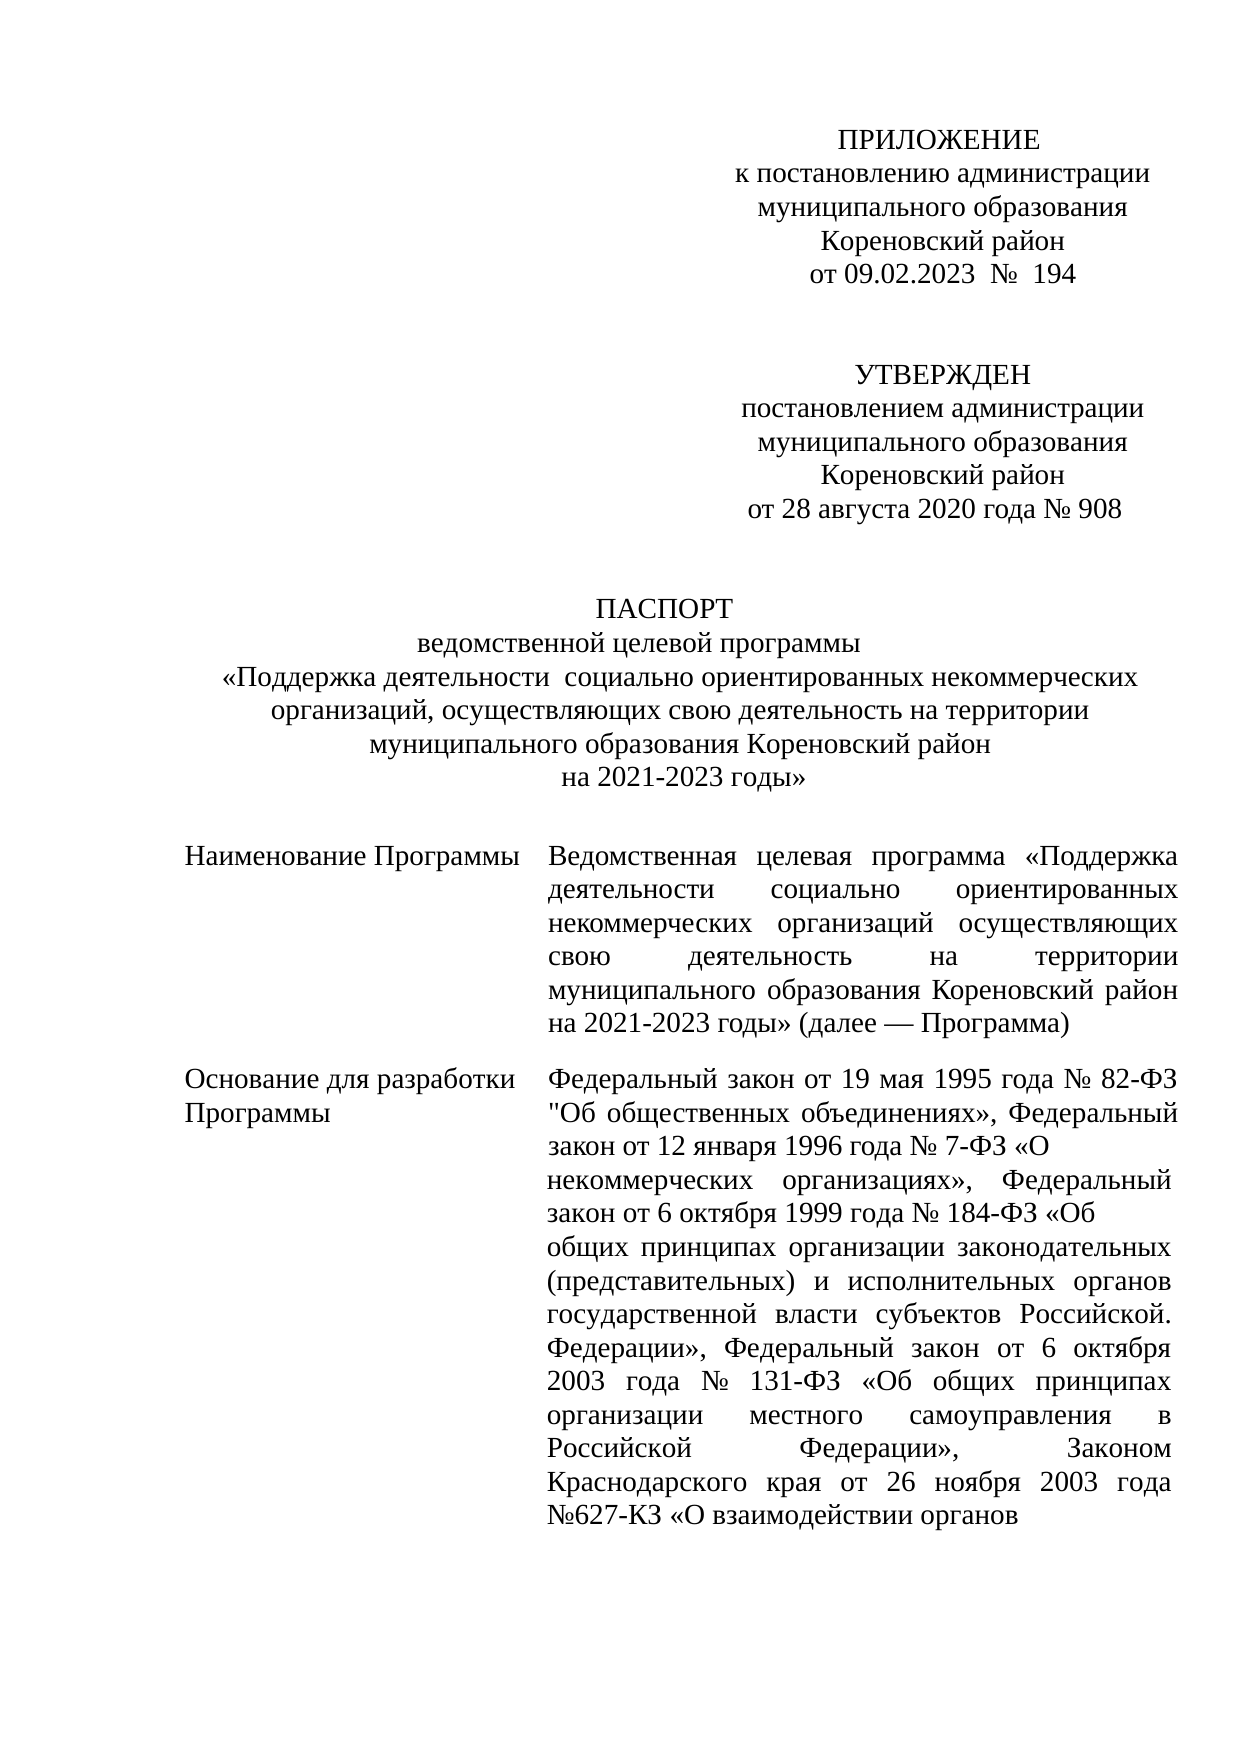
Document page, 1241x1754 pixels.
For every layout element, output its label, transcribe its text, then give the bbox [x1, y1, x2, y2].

table_cell [179, 1140, 535, 1542]
text постановлением администрации [178, 390, 1182, 424]
text муниципального образования [178, 189, 1182, 223]
text муниципального образования [178, 424, 1182, 457]
text от 28 августа 2020 года № 908 [178, 491, 1182, 524]
text ведомственной целевой программы [122, 625, 1155, 659]
table_cell Федеральный закон от 19 мая 1995 года № 82-ФЗ "Об общественных объединениях», Федеральный закон от 12 января 1996 года № 7-ФЗ «О некоммерческих организациях», Федеральный закон от 6 октября 1999 года № 184-ФЗ «Об общих принципах организации законодательных (представительных) и исполнительных органов государственной власти субъектов Российской. Федерации», Федеральный закон от 6 октября 2003 года № 131-ФЗ «Об общих принципах организации местного самоуправления в Российской Федерации», Законом Краснодарского края от 26 ноября 2003 года №627-КЗ «О взаимодействии органов [535, 1050, 1183, 1542]
text на 2021-2023 годы» [178, 759, 1182, 793]
text ПРИЛОЖЕНИЕ [178, 122, 1182, 156]
text «Поддержка деятельности социально ориентированных некоммерческих организаций, осуществляющих свою деятельность на территории муниципального образования Кореновский район [178, 659, 1182, 759]
table_header Наименование Программы [179, 826, 535, 1050]
table_cell Основание для разработки Программы [179, 1050, 535, 1140]
text Кореновский район [178, 223, 1182, 256]
text к постановлению администрации [178, 156, 1182, 189]
text от 09.02.2023 № 194 [178, 256, 1182, 290]
table_header Ведомственная целевая программа «Поддержка деятельности социально ориентированных некоммерческих организаций осуществляющих свою деятельность на территории муниципального образования Кореновский район на 2021-2023 годы» (далее — Программа) [535, 826, 1183, 1050]
text ПАСПОРТ [122, 592, 1155, 625]
text Кореновский район [178, 457, 1182, 491]
table_cell [179, 1542, 1183, 1665]
text УТВЕРЖДЕН [178, 357, 1182, 390]
